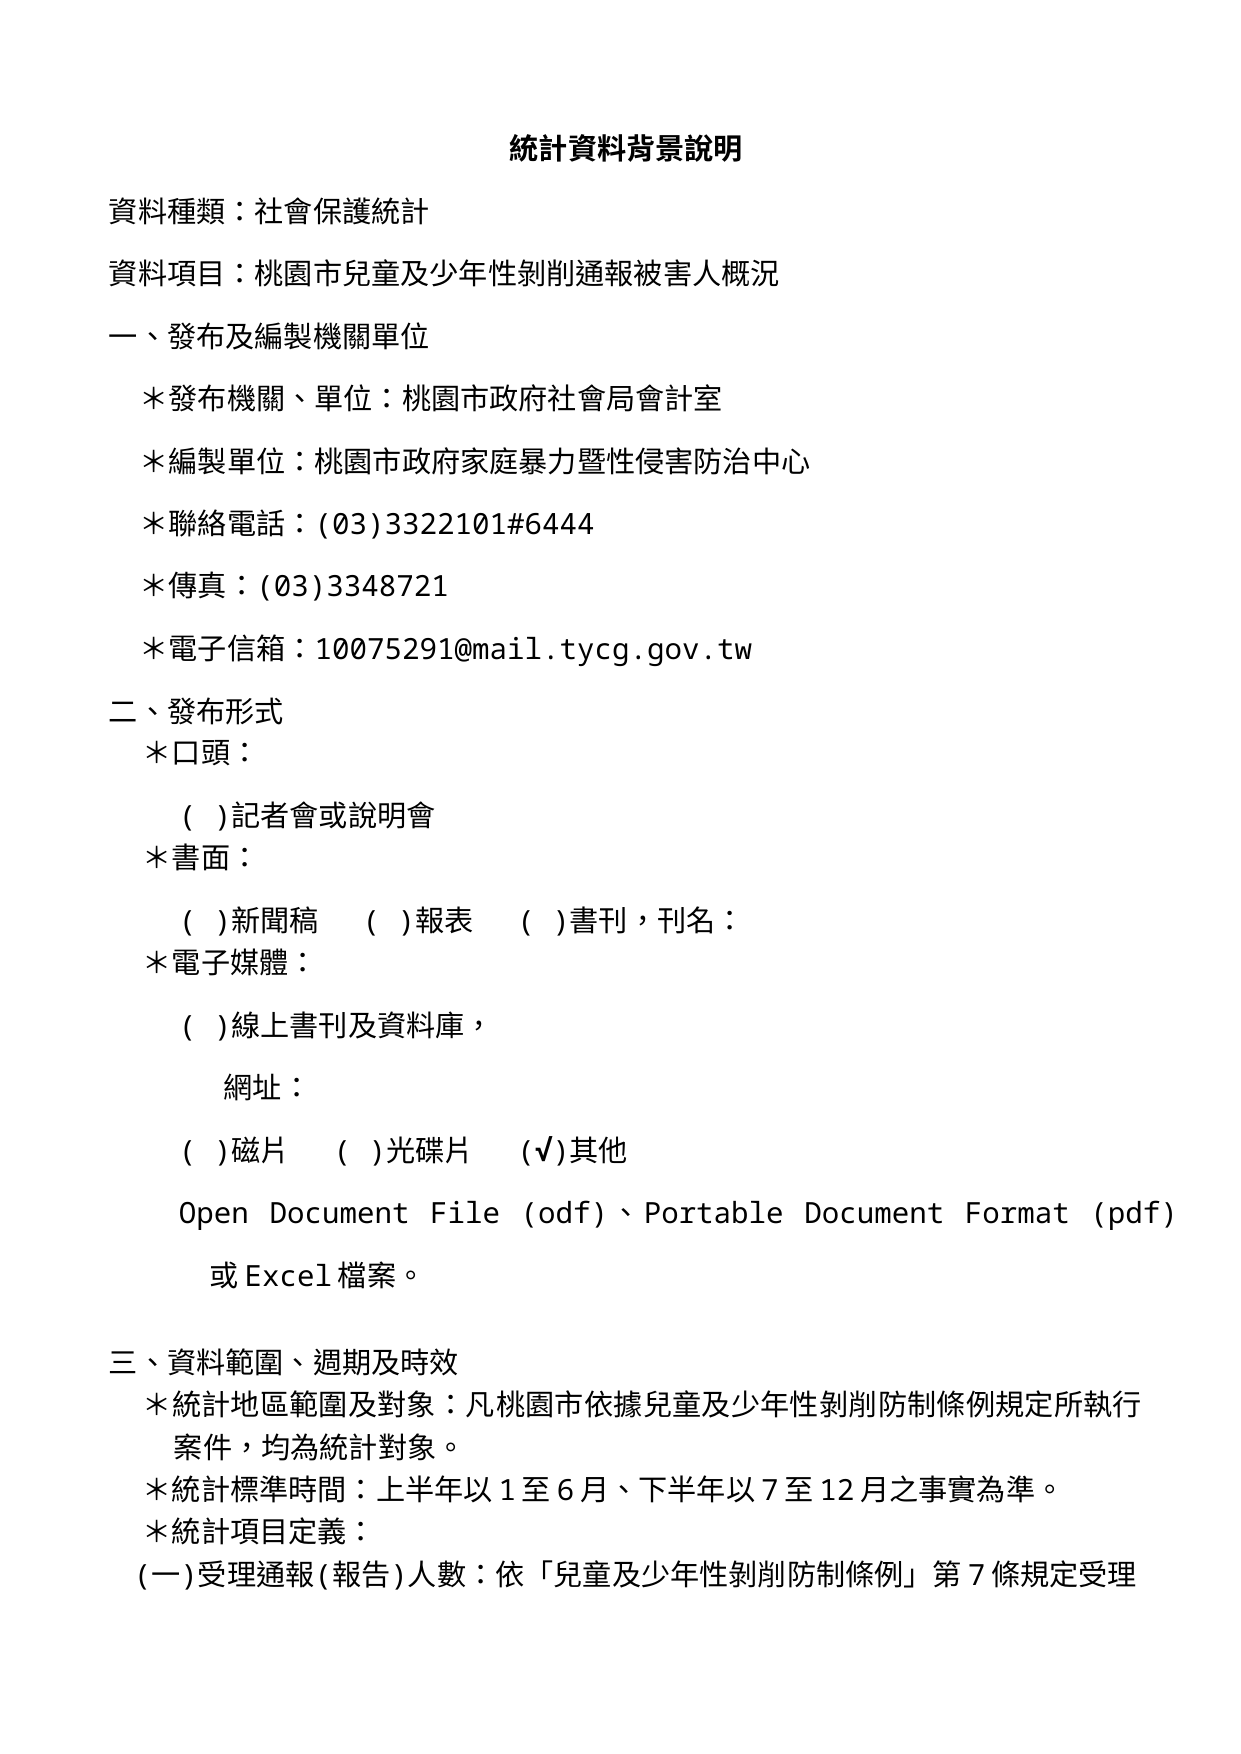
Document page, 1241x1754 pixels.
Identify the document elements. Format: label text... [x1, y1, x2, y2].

table_header 統計資料背景說明 資料種類：社會保護統計 資料項目：桃園市兒童及少年性剝削通報被害人概況 一、發布及編製機關單位 ＊發布機關、單位：桃園市政府社會局會計室 ＊編製單位：桃園市政府家庭暴力暨性侵害防治中心 ＊聯絡電話：(03)3322101#6444 ＊傳真：(03)3348721 ＊電子信箱：10075291@mail.tycg.gov.tw 二、發布形式 ＊口頭： ( )記者會或說明會 ＊書面： ( )新聞稿 ( )報表 ( )書刊，刊名： ＊電子媒體： ( )線上書刊及資料庫， 網址： ( )磁片 ( )光碟片 (√)其他 Open Document File (odf)、Portable Document Format (pdf) 或Excel檔案。 三、資料範圍、週期及時效 ＊統計地區範圍及對象：凡桃園市依據兒童及少年性剝削防制條例規定所執行案件，均為統計對象。 ＊統計標準時間：上半年以1至6月、下半年以7至12月之事實為準。 ＊統計項目定義： (一)受理通報(報告)人數：依「兒童及少年性剝削防制條例」第7條規定受理報告之個案數(重複報告者只列計1次)。 (二)國籍別：係指被害人之現國籍或歸化後國籍，而非原國籍。 (三)性別「其他」係指不同的性別認同；「不詳」係指受理通報人員因故難以勾選被害人之性別，如：聯繫不上當事人或重要關係人以確認性別等。 (四)學齡前：係指未滿6歲未入小學者。 ＊統計單位：人。 ＊統計分類：依被害人之「性別」、「國籍別」及「就學狀況」分。 ＊發布週期(指資料編製或產生之頻率，如月、季、年等)：半年。 ＊時效(指統計標準時間至資料發布時間之間隔時間)：2個月又10日。 ＊資料變革：無。 四、公開資料發布訊息 ＊預告發布日期(含預告方式及週期)：每半年終了後2個月又10日(遇假日順延)以報表、網際網路發布。 ＊同步發送單位(說明資料發布時同步發送之單位或可同步查得該資料之網址)：衛生福利部統計處、桃園市政府主計處。 五、資料品質 ＊統計指標編製方法與資料來源說明：依據桃園市政府登記之兒童少年性剝削案件資料彙編。 ＊統計資料交叉查核及確保資料合理性之機制(說明各項資料之相互關係及不同資料來源之相關統計差異性)： (一)按國籍分各年齡層之男、女、其他及不詳之總和=總計之男、女、其他及不詳之總和。 (二)按就學狀況分之男、女、其他及不詳之總和=總計之男、女、其他及不詳之總和。 六、須注意及預定改變之事項(說明預定修正之資料、定義、統計方法等及其修正原因)：無。 七、其他事項：無。 [98, 105, 1155, 1594]
